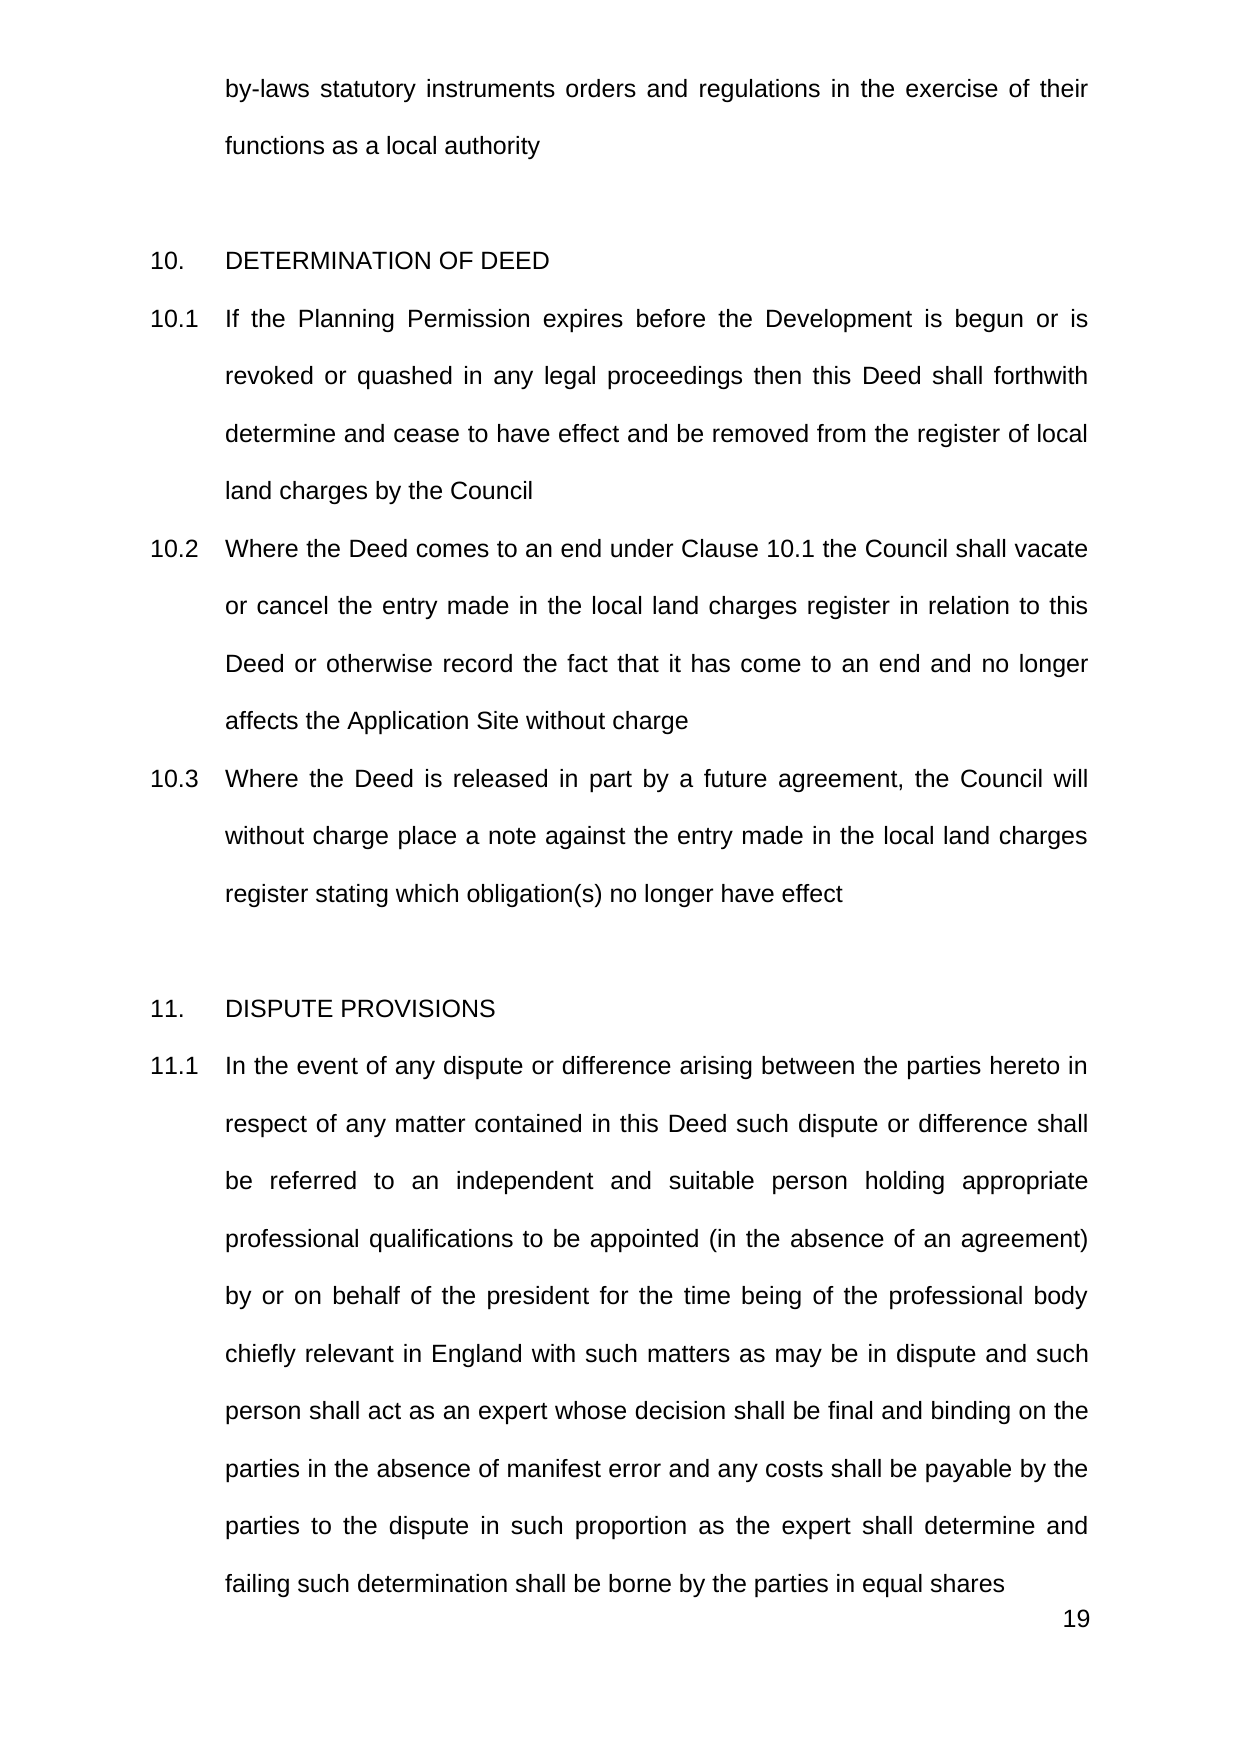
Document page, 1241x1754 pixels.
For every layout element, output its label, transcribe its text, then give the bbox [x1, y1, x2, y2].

text 11. DISPUTE PROVISIONS [150, 994, 1090, 1022]
text 10.3 Where the Deed is released in part by a future agreement, the Council will without charge place a note against the entry made in the local land charges register stating which obligation(s) no longer have effect [150, 764, 1090, 907]
text 10.1 If the Planning Permission expires before the Development is begun or is revoked or quashed in any legal proceedings then this Deed shall forthwith determine and cease to have effect and be removed from the register of local land charges by the Council [150, 304, 1090, 505]
text 10.2 Where the Deed comes to an end under Clause 10.1 the Council shall vacate or cancel the entry made in the local land charges register in relation to this Deed or otherwise record the fact that it has come to an end and no longer affects the Application Site without charge [150, 534, 1090, 735]
text by‑laws statutory instruments orders and regulations in the exercise of their functions as a local authority [225, 74, 1090, 160]
text 10. DETERMINATION OF DEED [150, 246, 1090, 275]
text 11.1 In the event of any dispute or difference arising between the parties hereto in respect of any matter contained in this Deed such dispute or difference shall be referred to an independent and suitable person holding appropriate professional qualifications to be appointed (in the absence of an agreement) by or on behalf of the president for the time being of the professional body chiefly relevant in England with such matters as may be in dispute and such person shall act as an expert whose decision shall be final and binding on the parties in the absence of manifest error and any costs shall be payable by the parties to the dispute in such proportion as the expert shall determine and failing such determination shall be borne by the parties in equal shares [150, 1051, 1090, 1597]
